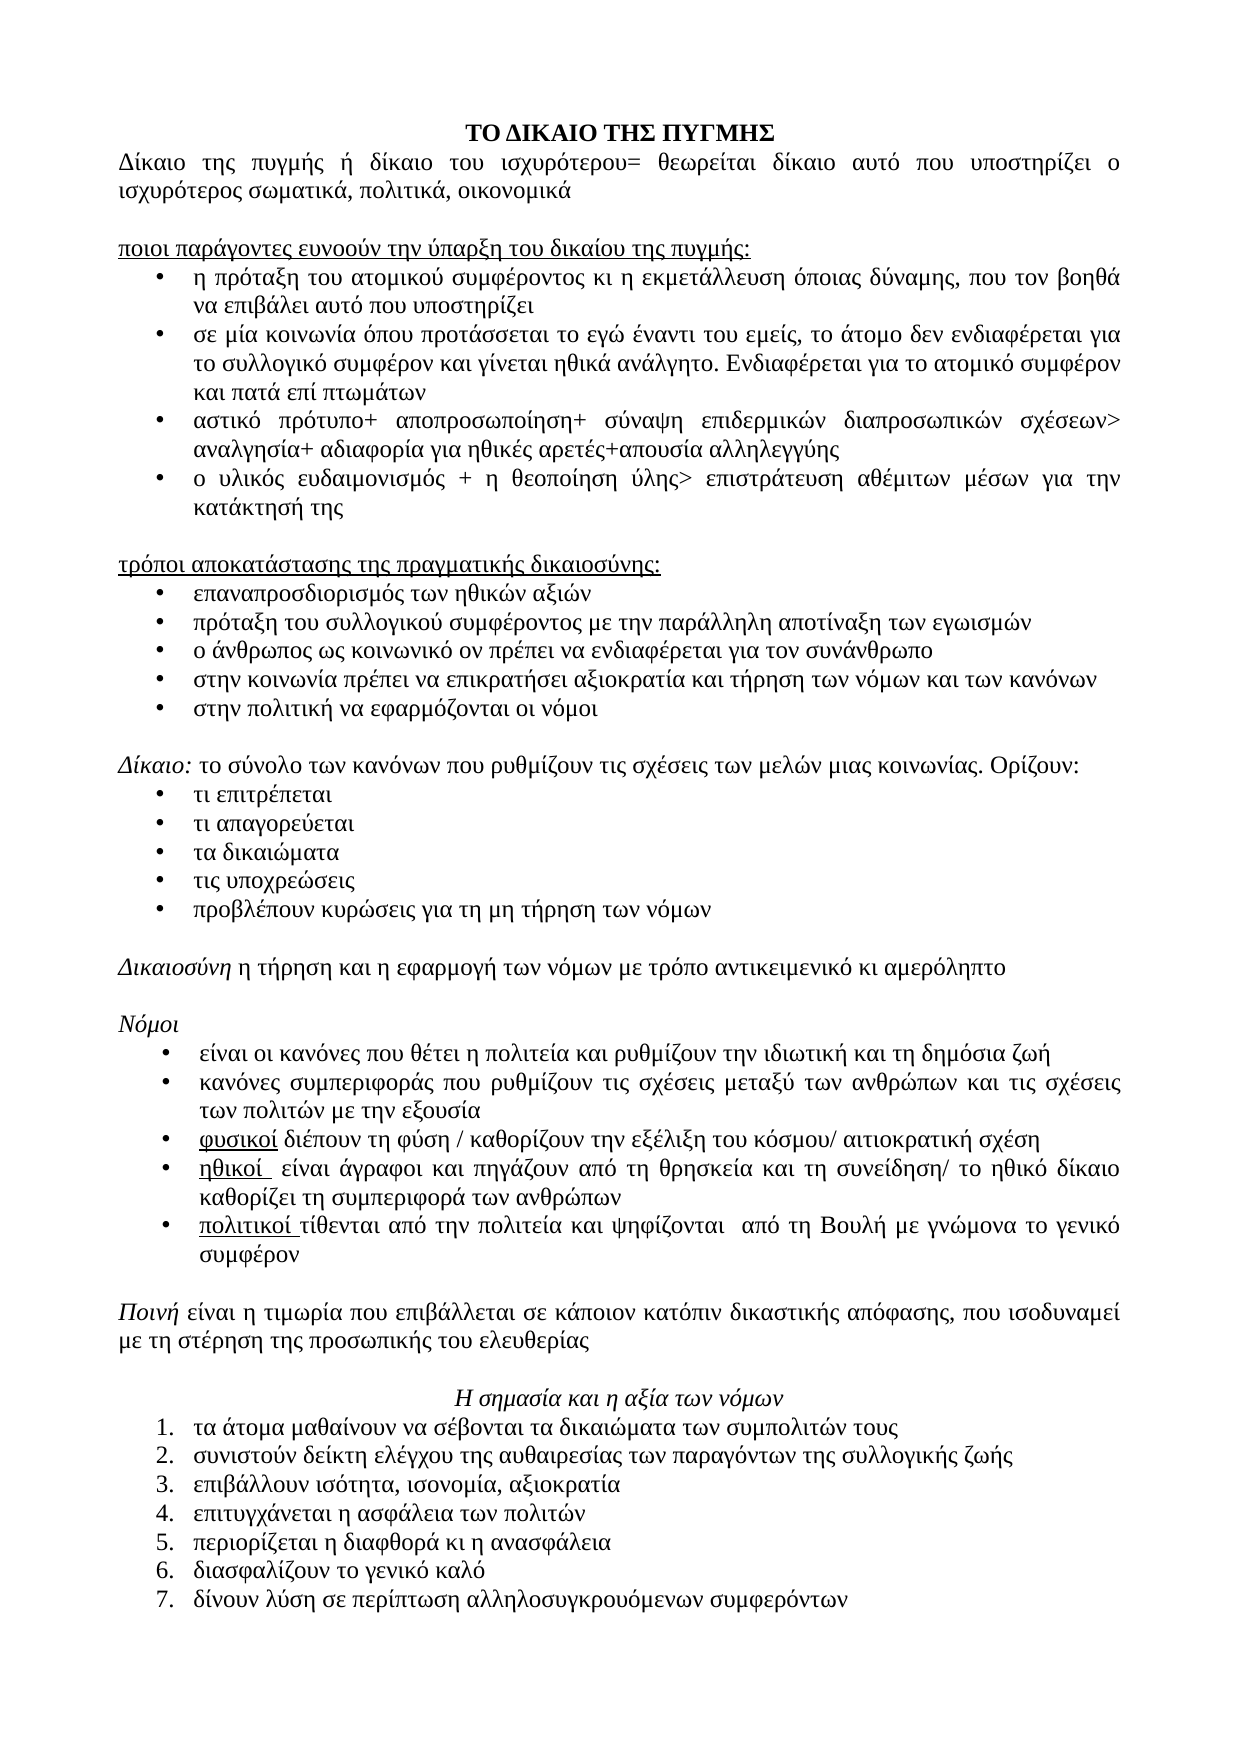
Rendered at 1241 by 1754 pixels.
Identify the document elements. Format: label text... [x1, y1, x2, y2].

list επιτυγχάνεται η ασφάλεια των πολιτών [156, 1498, 1122, 1527]
list στην κοινωνία πρέπει να επικρατήσει αξιοκρατία και τήρηση των νόμων και των κανόνων [156, 664, 1122, 693]
list τι επιτρέπεται [156, 779, 1122, 808]
list δίνουν λύση σε περίπτωση αλληλοσυγκρουόμενων συμφερόντων [156, 1584, 1122, 1613]
list κανόνες συμπεριφοράς που ρυθμίζουν τις σχέσεις μεταξύ των ανθρώπων και τις σχέσεις των πολιτών με την εξουσία [162, 1067, 1122, 1124]
list διασφαλίζουν το γενικό καλό [156, 1556, 1122, 1584]
list η πρόταξη του ατομικού συμφέροντος κι η εκμετάλλευση όποιας δύναμης, που τον βοηθά να επιβάλει αυτό που υποστηρίζει [156, 262, 1122, 319]
text Δίκαιο της πυγμής ή δίκαιο του ισχυρότερου= θεωρείται δίκαιο αυτό που υποστηρίζει ο ισχυρότερος σωματικά, πολιτικά, οικονομικά [118, 147, 1122, 204]
text Ποινή είναι η τιμωρία που επιβάλλεται σε κάποιον κατόπιν δικαστικής απόφασης, που ισοδυναμεί με τη στέρηση της προσωπικής του ελευθερίας [118, 1297, 1122, 1354]
list σε μία κοινωνία όπου προτάσσεται το εγώ έναντι του εμείς, το άτομο δεν ενδιαφέρεται για το συλλογικό συμφέρον και γίνεται ηθικά ανάλγητο. Ενδιαφέρεται για το ατομικό συμφέρον και πατά επί πτωμάτων [156, 319, 1122, 406]
list πολιτικοί τίθενται από την πολιτεία και ψηφίζονται από τη Βουλή με γνώμονα το γενικό συμφέρον [162, 1211, 1122, 1268]
text Νόμοι [118, 1009, 1122, 1038]
text Δίκαιο: το σύνολο των κανόνων που ρυθμίζουν τις σχέσεις των μελών μιας κοινωνίας. Ορίζουν: [118, 751, 1122, 779]
list ο υλικός ευδαιμονισμός + η θεοποίηση ύλης> επιστράτευση αθέμιτων μέσων για την κατάκτησή της [156, 463, 1122, 521]
text ΤΟ ΔΙΚΑΙΟ ΤΗΣ ΠΥΓΜΗΣ [118, 118, 1122, 147]
list τα άτομα μαθαίνουν να σέβονται τα δικαιώματα των συμπολιτών τους [156, 1412, 1122, 1441]
text Δικαιοσύνη η τήρηση και η εφαρμογή των νόμων με τρόπο αντικειμενικό κι αμερόληπτο [118, 952, 1122, 981]
list αστικό πρότυπο+ αποπροσωποίηση+ σύναψη επιδερμικών διαπροσωπικών σχέσεων> αναλγησία+ αδιαφορία για ηθικές αρετές+απουσία αλληλεγγύης [156, 406, 1122, 463]
list ηθικοί είναι άγραφοι και πηγάζουν από τη θρησκεία και τη συνείδηση/ το ηθικό δίκαιο καθορίζει τη συμπεριφορά των ανθρώπων [162, 1153, 1122, 1211]
list πρόταξη του συλλογικού συμφέροντος με την παράλληλη αποτίναξη των εγωισμών [156, 607, 1122, 636]
list τις υποχρεώσεις [156, 866, 1122, 894]
list τα δικαιώματα [156, 837, 1122, 866]
text Η σημασία και η αξία των νόμων [118, 1383, 1122, 1412]
list τι απαγορεύεται [156, 808, 1122, 837]
list περιορίζεται η διαφθορά κι η ανασφάλεια [156, 1527, 1122, 1556]
text τρόποι αποκατάστασης της πραγματικής δικαιοσύνης: [118, 549, 1122, 578]
list στην πολιτική να εφαρμόζονται οι νόμοι [156, 693, 1122, 722]
list προβλέπουν κυρώσεις για τη μη τήρηση των νόμων [156, 894, 1122, 923]
text ποιοι παράγοντες ευνοούν την ύπαρξη του δικαίου της πυγμής: [118, 233, 1122, 262]
list επαναπροσδιορισμός των ηθικών αξιών [156, 578, 1122, 607]
list φυσικοί διέπουν τη φύση / καθορίζουν την εξέλιξη του κόσμου/ αιτιοκρατική σχέση [162, 1124, 1122, 1153]
list επιβάλλουν ισότητα, ισονομία, αξιοκρατία [156, 1469, 1122, 1498]
list συνιστούν δείκτη ελέγχου της αυθαιρεσίας των παραγόντων της συλλογικής ζωής [156, 1441, 1122, 1469]
list είναι οι κανόνες που θέτει η πολιτεία και ρυθμίζουν την ιδιωτική και τη δημόσια ζωή [162, 1038, 1122, 1067]
list ο άνθρωπος ως κοινωνικό ον πρέπει να ενδιαφέρεται για τον συνάνθρωπο [156, 636, 1122, 664]
